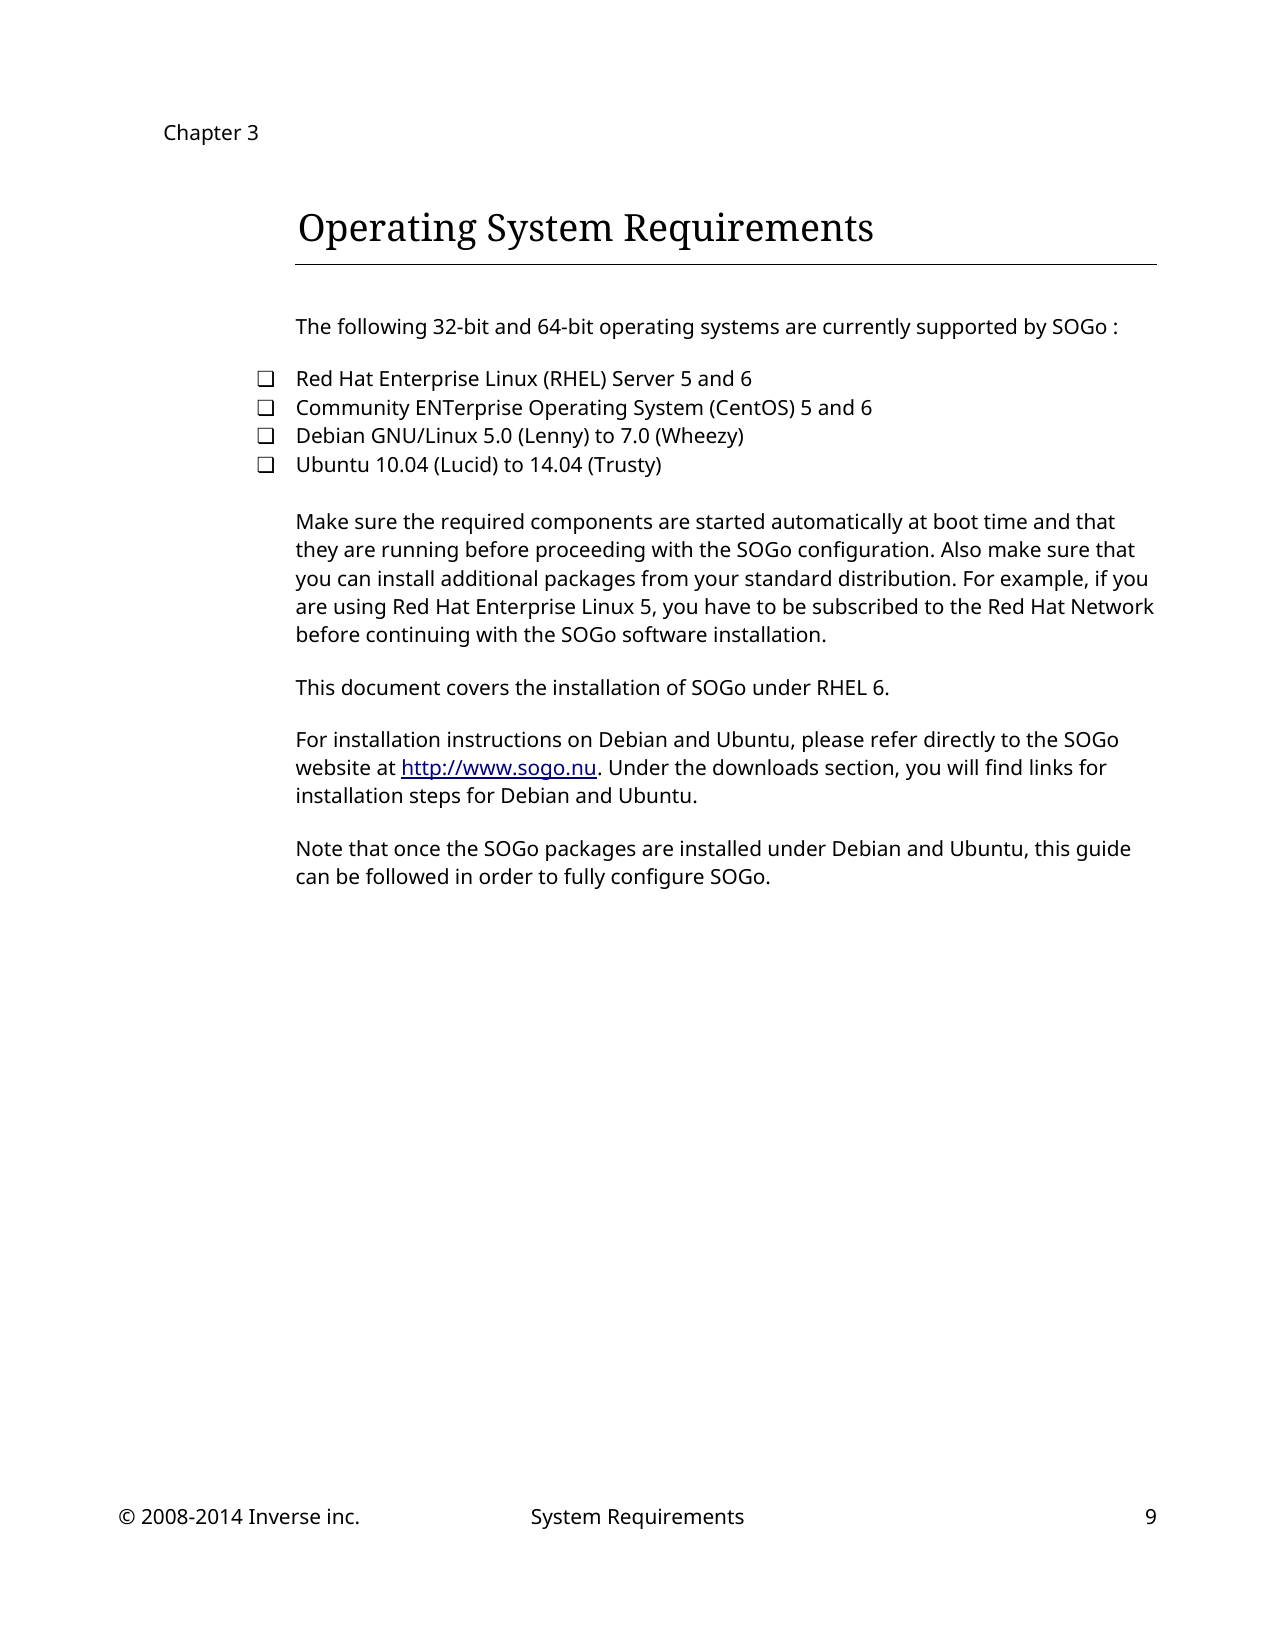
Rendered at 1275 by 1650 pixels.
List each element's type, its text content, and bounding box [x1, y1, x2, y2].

list ❏ Community ENTerprise Operating System (CentOS) 5 and 6 [256, 393, 1157, 421]
text The following 32-bit and 64-bit operating systems are currently supported by SOGo : [295, 312, 1157, 341]
list ❏ Red Hat Enterprise Linux (RHEL) Server 5 and 6 [256, 364, 1157, 393]
list ❏ Debian GNU/Linux 5.0 (Lenny) to 7.0 (Wheezy) [256, 421, 1157, 450]
text Make sure the required components are started automatically at boot time and that they are running before proceeding with the SOGo configuration. Also make sure that you can install additional packages from your standard distribution. For example, if you are using Red Hat Enterprise Linux 5, you have to be subscribed to the Red Hat Network before continuing with the SOGo software installation. [295, 507, 1157, 649]
text Note that once the SOGo packages are installed under Debian and Ubuntu, this guide can be followed in order to fully configure SOGo. [295, 834, 1157, 891]
text For installation instructions on Debian and Ubuntu, please refer directly to the SOGo website at http://www.sogo.nu. Under the downloads section, you will find links for installation steps for Debian and Ubuntu. [295, 725, 1157, 810]
list ❏ Ubuntu 10.04 (Lucid) to 14.04 (Trusty) [256, 450, 1157, 478]
subtitle Operating System Requirements [295, 201, 1157, 264]
text This document covers the installation of SOGo under RHEL 6. [295, 673, 1157, 701]
